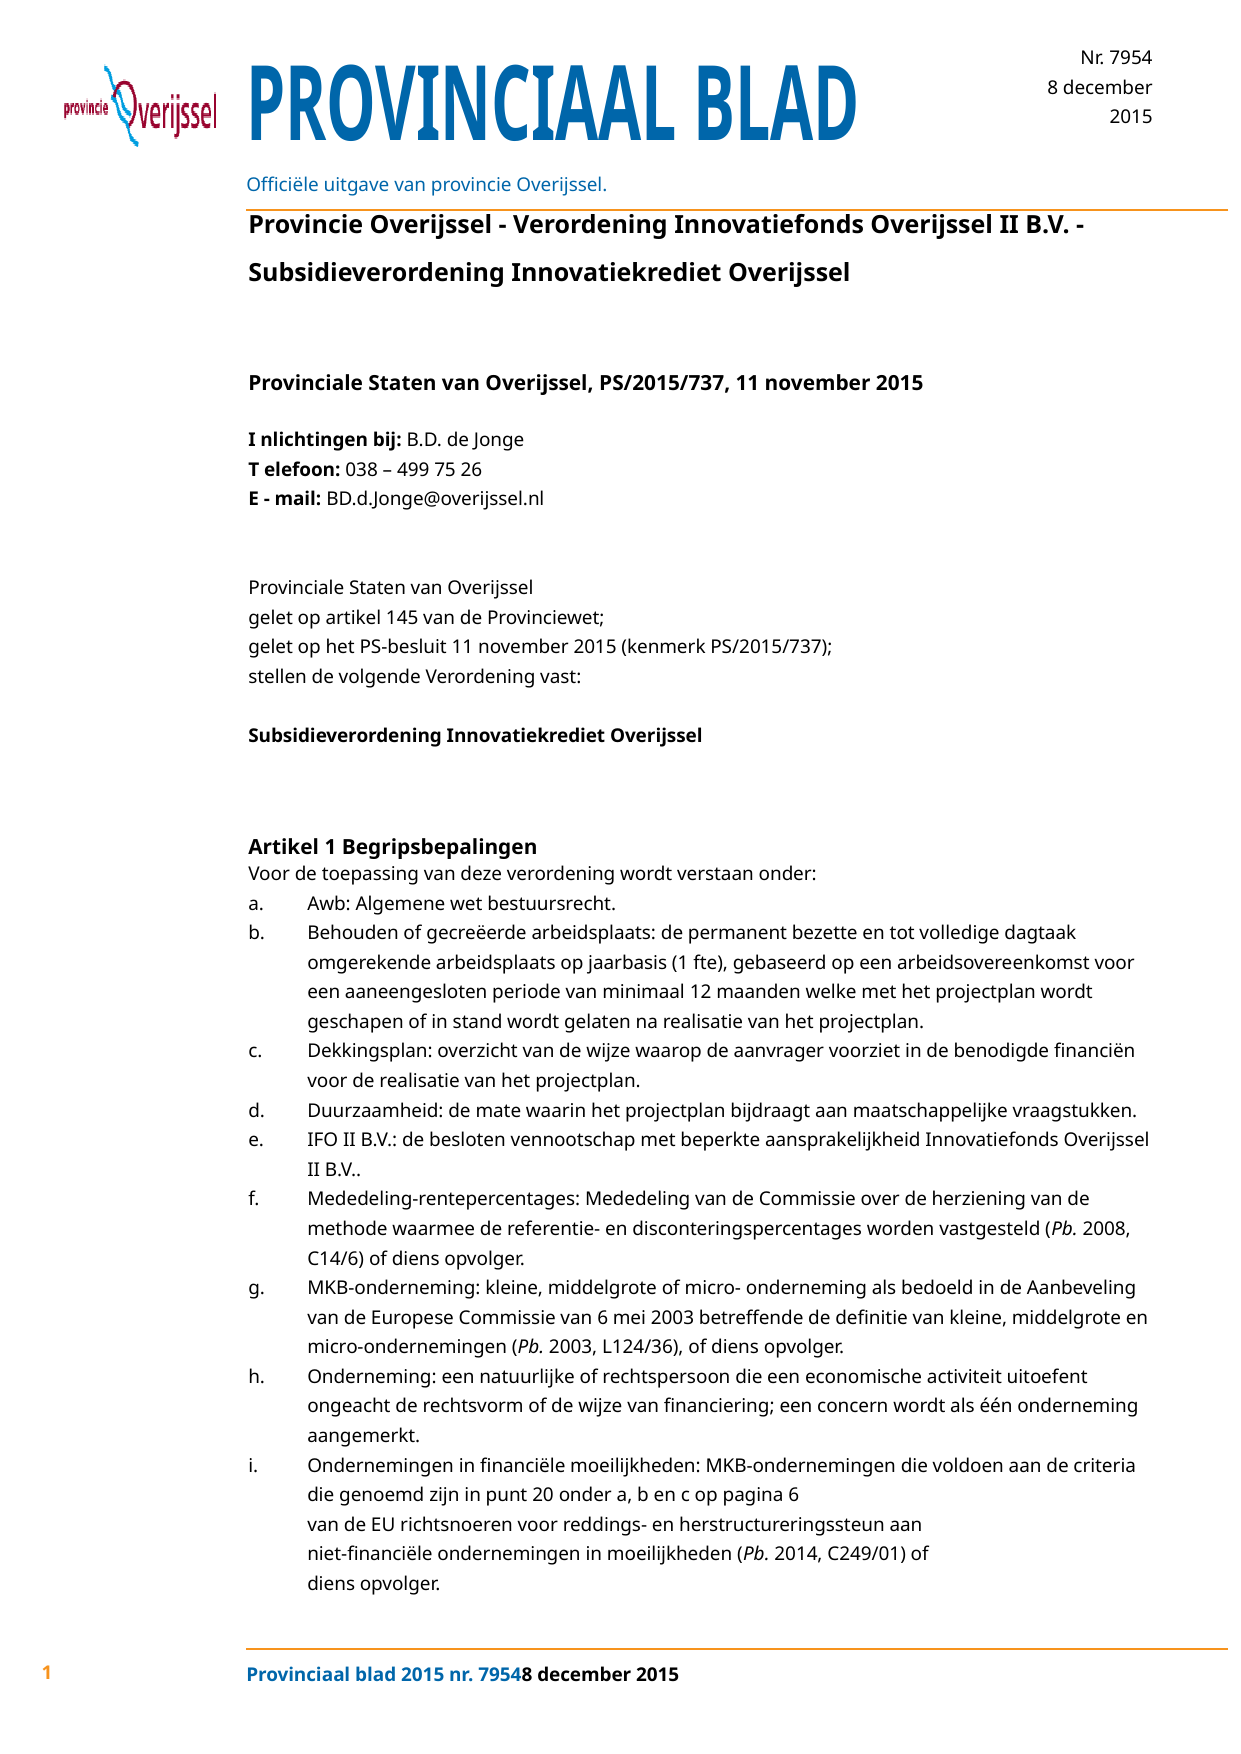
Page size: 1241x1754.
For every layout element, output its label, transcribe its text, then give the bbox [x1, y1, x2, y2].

list diens opvolger. [248, 1570, 1152, 1596]
text Provincie Overijssel - Verordening Innovatiefonds Overijssel II B.V. - Subsidieverordening Innovatiekrediet Overijssel [248, 211, 1152, 288]
text I nlichtingen bij: B.D. de Jonge [248, 426, 1152, 452]
text Provinciale Staten van Overijssel, PS/2015/737, 11 november 2015 [248, 368, 1152, 397]
text T elefoon: 038 – 499 75 26 [248, 456, 1152, 482]
list niet-financiële ondernemingen in moeilijkheden (Pb. 2014, C249/01) of [248, 1541, 1152, 1566]
list Behouden of gecreëerde arbeidsplaats: de permanent bezette en tot volledige dagtaak omgerekende arbeidsplaats op jaarbasis (1 fte), gebaseerd op een arbeidsovereenkomst voor een aaneengesloten periode van minimaal 12 maanden welke met het projectplan wordt geschapen of in stand wordt gelaten na realisatie van het projectplan. [248, 919, 1152, 1034]
text gelet op het PS-besluit 11 november 2015 (kenmerk PS/2015/737); [248, 633, 1152, 659]
text E - mail: BD.d.Jonge@overijssel.nl [248, 486, 1152, 511]
list Duurzaamheid: de mate waarin het projectplan bijdraagt aan maatschappelijke vraagstukken. [248, 1097, 1152, 1123]
list Onderneming: een natuurlijke of rechtspersoon die een economische activiteit uitoefent ongeacht de rechtsvorm of de wijze van financiering; een concern wordt als één onderneming aangemerkt. [248, 1363, 1152, 1448]
text stellen de volgende Verordening vast: [248, 663, 1152, 689]
text Artikel 1 Begripsbepalingen [248, 832, 1152, 860]
list van de EU richtsnoeren voor reddings- en herstructureringssteun aan [248, 1511, 1152, 1537]
list Awb: Algemene wet bestuursrecht. [248, 890, 1152, 916]
text Provinciale Staten van Overijssel [248, 574, 1152, 600]
list Ondernemingen in financiële moeilijkheden: MKB-ondernemingen die voldoen aan de criteria die genoemd zijn in punt 20 onder a, b en c op pagina 6 [248, 1452, 1152, 1507]
list Dekkingsplan: overzicht van de wijze waarop de aanvrager voorziet in de benodigde financiën voor de realisatie van het projectplan. [248, 1038, 1152, 1093]
list IFO II B.V.: de besloten vennootschap met beperkte aansprakelijkheid Innovatiefonds Overijssel II B.V.. [248, 1126, 1152, 1182]
text gelet op artikel 145 van de Provinciewet; [248, 604, 1152, 629]
text Subsidieverordening Innovatiekrediet Overijssel [248, 722, 1152, 748]
text Voor de toepassing van deze verordening wordt verstaan onder: [248, 860, 1152, 886]
list MKB-onderneming: kleine, middelgrote of micro- onderneming als bedoeld in de Aanbeveling van de Europese Commissie van 6 mei 2003 betreffende de definitie van kleine, middelgrote en micro-ondernemingen (Pb. 2003, L124/36), of diens opvolger. [248, 1274, 1152, 1359]
picture [41, 47, 231, 172]
list Mededeling-rentepercentages: Mededeling van de Commissie over de herziening van de methode waarmee de referentie- en disconteringspercentages worden vastgesteld (Pb. 2008, C14/6) of diens opvolger. [248, 1186, 1152, 1271]
